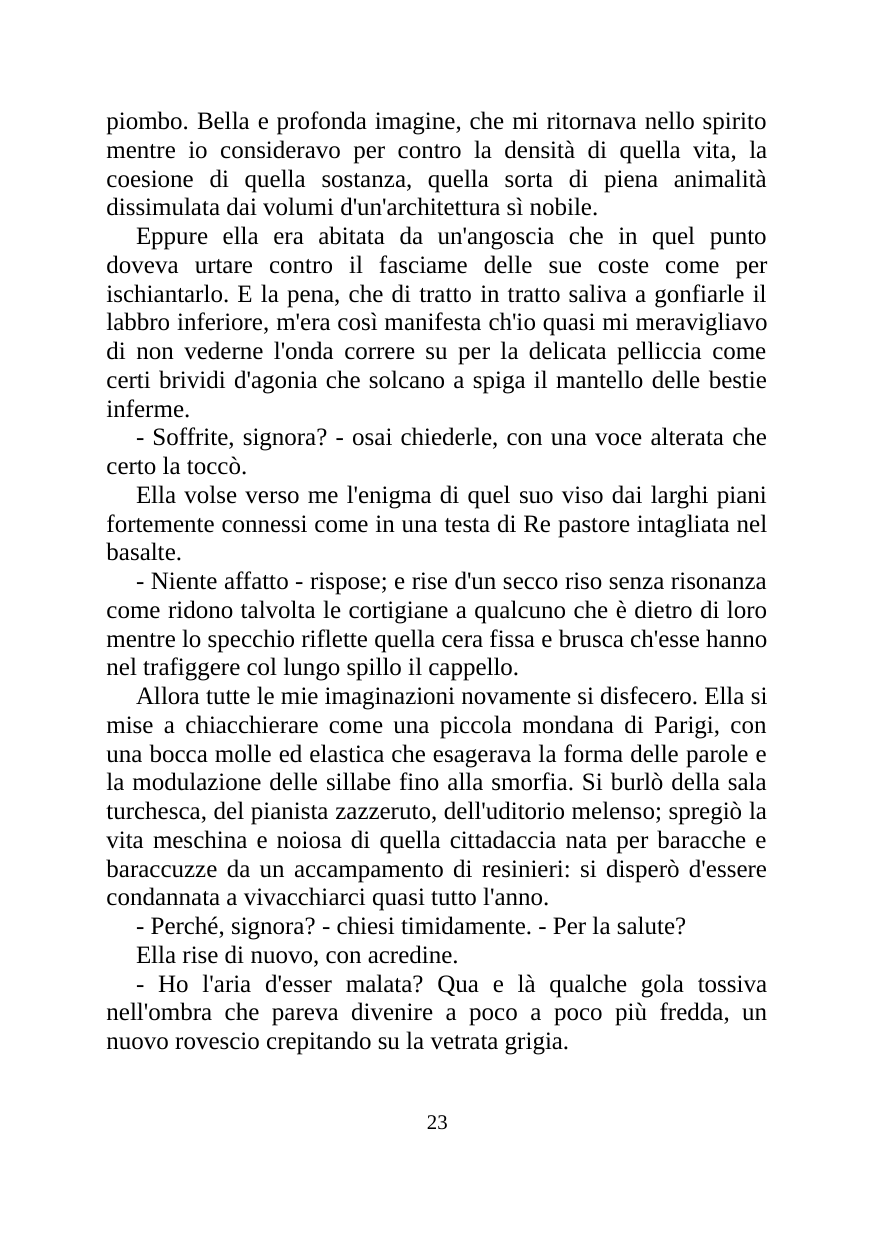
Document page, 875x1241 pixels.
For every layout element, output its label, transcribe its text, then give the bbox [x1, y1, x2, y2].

text - Niente affatto - rispose; e rise d'un secco riso senza risonanza come ridono talvolta le cortigiane a qualcuno che è dietro di loro mentre lo specchio riflette quella cera fissa e brusca ch'esse hanno nel trafiggere col lungo spillo il cappello. [106, 566, 768, 681]
text Allora tutte le mie imaginazioni novamente si disfecero. Ella si mise a chiacchierare come una piccola mondana di Parigi, con una bocca molle ed elastica che esagerava la forma delle parole e la modulazione delle sillabe fino alla smorfia. Si burlò della sala turchesca, del pianista zazzeruto, dell'uditorio melenso; spregiò la vita meschina e noiosa di quella cittadaccia nata per baracche e baraccuzze da un accampamento di resinieri: si disperò d'essere condannata a vivacchiarci quasi tutto l'anno. [106, 681, 768, 911]
text - Ho l'aria d'esser malata? Qua e là qualche gola tossiva nell'ombra che pareva divenire a poco a poco più fredda, un nuovo rovescio crepitando su la vetrata grigia. [106, 969, 768, 1055]
text Ella volse verso me l'enigma di quel suo viso dai larghi piani fortemente connessi come in una testa di Re pastore intagliata nel basalte. [106, 480, 768, 566]
text piombo. Bella e profonda imagine, che mi ritornava nello spirito mentre io consideravo per contro la densità di quella vita, la coesione di quella sostanza, quella sorta di piena animalità dissimulata dai volumi d'un'architettura sì nobile. [106, 106, 768, 221]
text Ella rise di nuovo, con acredine. [106, 940, 768, 969]
text Eppure ella era abitata da un'angoscia che in quel punto doveva urtare contro il fasciame delle sue coste come per ischiantarlo. E la pena, che di tratto in tratto saliva a gonfiarle il labbro inferiore, m'era così manifesta ch'io quasi mi meravigliavo di non vederne l'onda correre su per la delicata pelliccia come certi brividi d'agonia che solcano a spiga il mantello delle bestie inferme. [106, 221, 768, 422]
text - Soffrite, signora? - osai chiederle, con una voce alterata che certo la toccò. [106, 422, 768, 480]
text - Perché, signora? - chiesi timidamente. - Per la salute? [106, 911, 768, 940]
